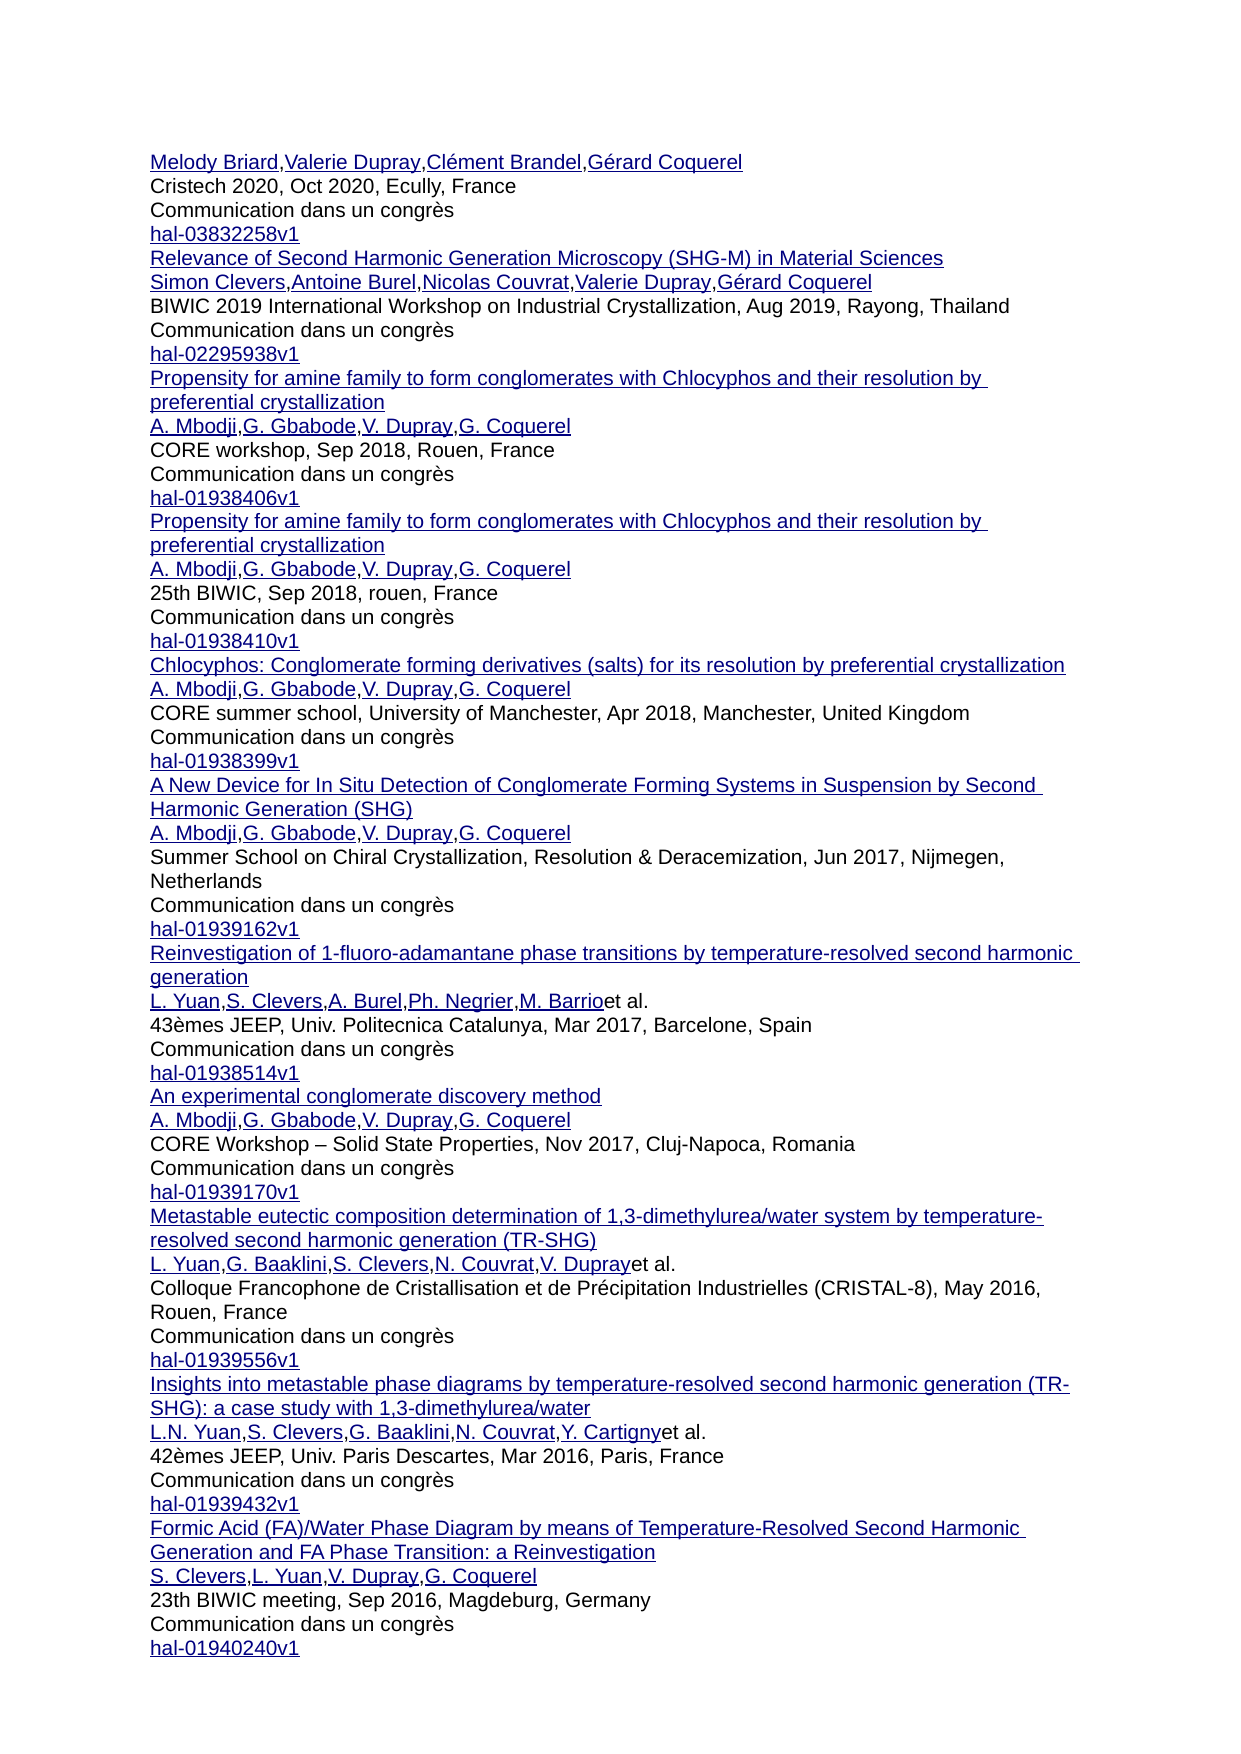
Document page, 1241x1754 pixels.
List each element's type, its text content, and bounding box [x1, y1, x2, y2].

table_cell Melody Briard,Valerie Dupray,Clément Brandel,Gérard Coquerel Cristech 2020, Oct 2020, Ecully, France Communication dans un congrès hal-03832258v1 [150, 150, 1090, 246]
table_cell Chlocyphos: Conglomerate forming derivatives (salts) for its resolution by preferential crystallization A. Mbodji,G. Gbabode,V. Dupray,G. Coquerel CORE summer school, University of Manchester, Apr 2018, Manchester, United Kingdom Communication dans un congrès hal-01938399v1 [150, 653, 1090, 773]
table_cell A New Device for In Situ Detection of Conglomerate Forming Systems in Suspension by Second Harmonic Generation (SHG) A. Mbodji,G. Gbabode,V. Dupray,G. Coquerel Summer School on Chiral Crystallization, Resolution & Deracemization, Jun 2017, Nijmegen, Netherlands Communication dans un congrès hal-01939162v1 [150, 773, 1090, 941]
table_cell Formic Acid (FA)/Water Phase Diagram by means of Temperature-Resolved Second Harmonic Generation and FA Phase Transition: a Reinvestigation S. Clevers,L. Yuan,V. Dupray,G. Coquerel 23th BIWIC meeting, Sep 2016, Magdeburg, Germany Communication dans un congrès hal-01940240v1 [150, 1516, 1090, 1659]
table_cell Propensity for amine family to form conglomerates with Chlocyphos and their resolution by preferential crystallization A. Mbodji,G. Gbabode,V. Dupray,G. Coquerel 25th BIWIC, Sep 2018, rouen, France Communication dans un congrès hal-01938410v1 [150, 509, 1090, 653]
table_cell An experimental conglomerate discovery method A. Mbodji,G. Gbabode,V. Dupray,G. Coquerel CORE Workshop – Solid State Properties, Nov 2017, Cluj-Napoca, Romania Communication dans un congrès hal-01939170v1 [150, 1084, 1090, 1204]
table_cell Insights into metastable phase diagrams by temperature-resolved second harmonic generation (TR-SHG): a case study with 1,3-dimethylurea/water L.N. Yuan,S. Clevers,G. Baaklini,N. Couvrat,Y. Cartignyet al. 42èmes JEEP, Univ. Paris Descartes, Mar 2016, Paris, France Communication dans un congrès hal-01939432v1 [150, 1372, 1090, 1516]
table_cell Metastable eutectic composition determination of 1,3-dimethylurea/water system by temperature-resolved second harmonic generation (TR-SHG) L. Yuan,G. Baaklini,S. Clevers,N. Couvrat,V. Duprayet al. Colloque Francophone de Cristallisation et de Précipitation Industrielles (CRISTAL-8), May 2016, Rouen, France Communication dans un congrès hal-01939556v1 [150, 1204, 1090, 1372]
table_cell Relevance of Second Harmonic Generation Microscopy (SHG-M) in Material Sciences Simon Clevers,Antoine Burel,Nicolas Couvrat,Valerie Dupray,Gérard Coquerel BIWIC 2019 International Workshop on Industrial Crystallization, Aug 2019, Rayong, Thailand Communication dans un congrès hal-02295938v1 [150, 246, 1090, 366]
table_cell Propensity for amine family to form conglomerates with Chlocyphos and their resolution by preferential crystallization A. Mbodji,G. Gbabode,V. Dupray,G. Coquerel CORE workshop, Sep 2018, Rouen, France Communication dans un congrès hal-01938406v1 [150, 366, 1090, 509]
table_cell Reinvestigation of 1-fluoro-adamantane phase transitions by temperature-resolved second harmonic generation L. Yuan,S. Clevers,A. Burel,Ph. Negrier,M. Barrioet al. 43èmes JEEP, Univ. Politecnica Catalunya, Mar 2017, Barcelone, Spain Communication dans un congrès hal-01938514v1 [150, 941, 1090, 1084]
